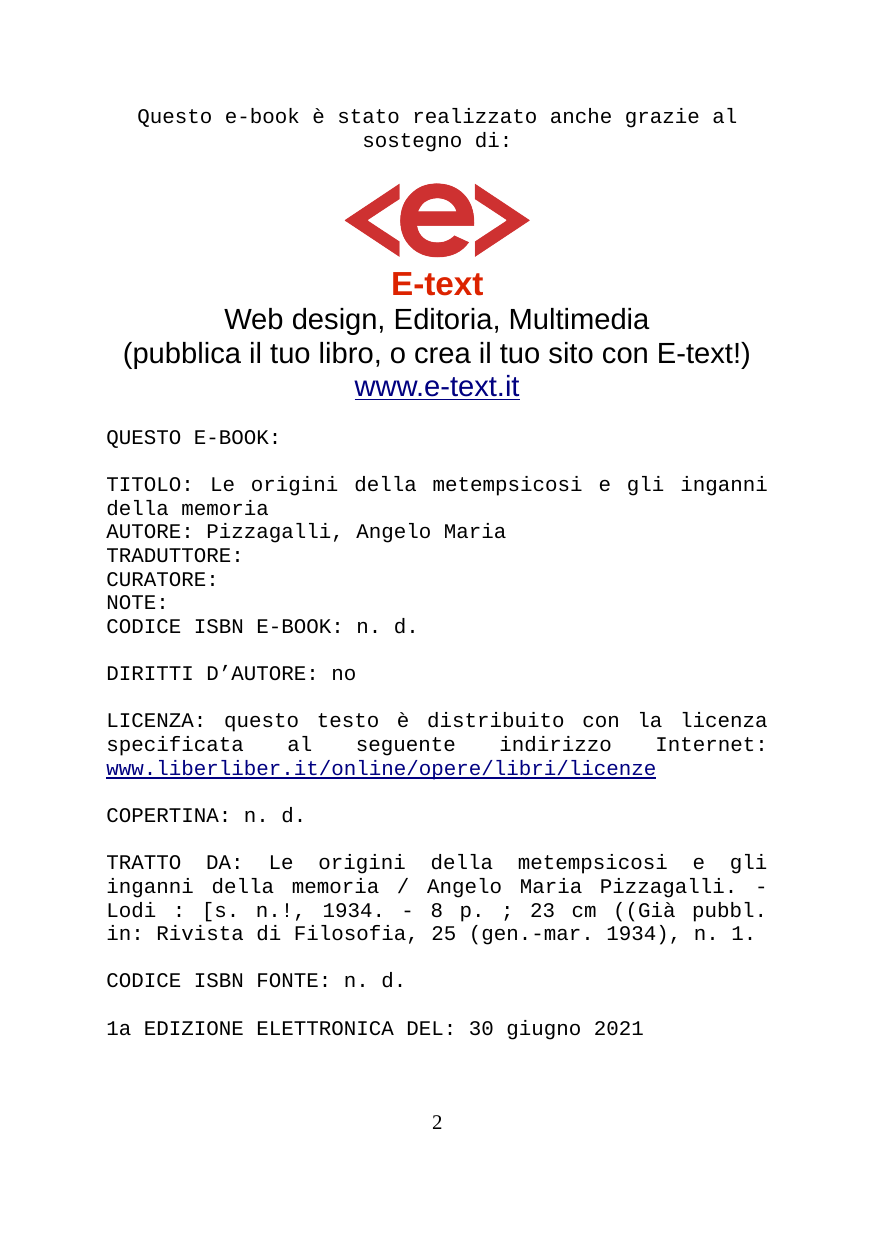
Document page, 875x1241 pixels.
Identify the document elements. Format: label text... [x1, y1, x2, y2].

text NOTE: [106, 592, 768, 616]
text DIRITTI D’AUTORE: no [106, 663, 768, 687]
text LICENZA: questo testo è distribuito con la licenza specificata al seguente indirizzo Internet: www.liberliber.it/online/opere/libri/licenze [106, 710, 768, 781]
text www.e-text.it [106, 369, 768, 403]
text Questo e-book è stato realizzato anche grazie al sostegno di: [106, 106, 768, 153]
text 1a EDIZIONE ELETTRONICA DEL: 30 giugno 2021 [106, 1018, 768, 1041]
text AUTORE: Pizzagalli, Angelo Maria [106, 521, 768, 545]
text TRADUTTORE: [106, 545, 768, 568]
text Web design, Editoria, Multimedia [106, 302, 768, 336]
text CURATORE: [106, 568, 768, 592]
text TITOLO: Le origini della metempsicosi e gli inganni della memoria [106, 474, 768, 521]
text CODICE ISBN FONTE: n. d. [106, 971, 768, 994]
text TRATTO DA: Le origini della metempsicosi e gli inganni della memoria / Angelo Maria Pizzagalli. - Lodi : [s. n.!, 1934. - 8 p. ; 23 cm ((Già pubbl. in: Rivista di Filosofia, 25 (gen.-mar. 1934), n. 1. [106, 852, 768, 947]
picture [343, 183, 531, 258]
text QUESTO E-BOOK: [106, 427, 768, 450]
text (pubblica il tuo libro, o crea il tuo sito con E-text!) [106, 336, 768, 369]
text E-text [106, 264, 768, 302]
text CODICE ISBN E-BOOK: n. d. [106, 616, 768, 639]
text COPERTINA: n. d. [106, 805, 768, 829]
